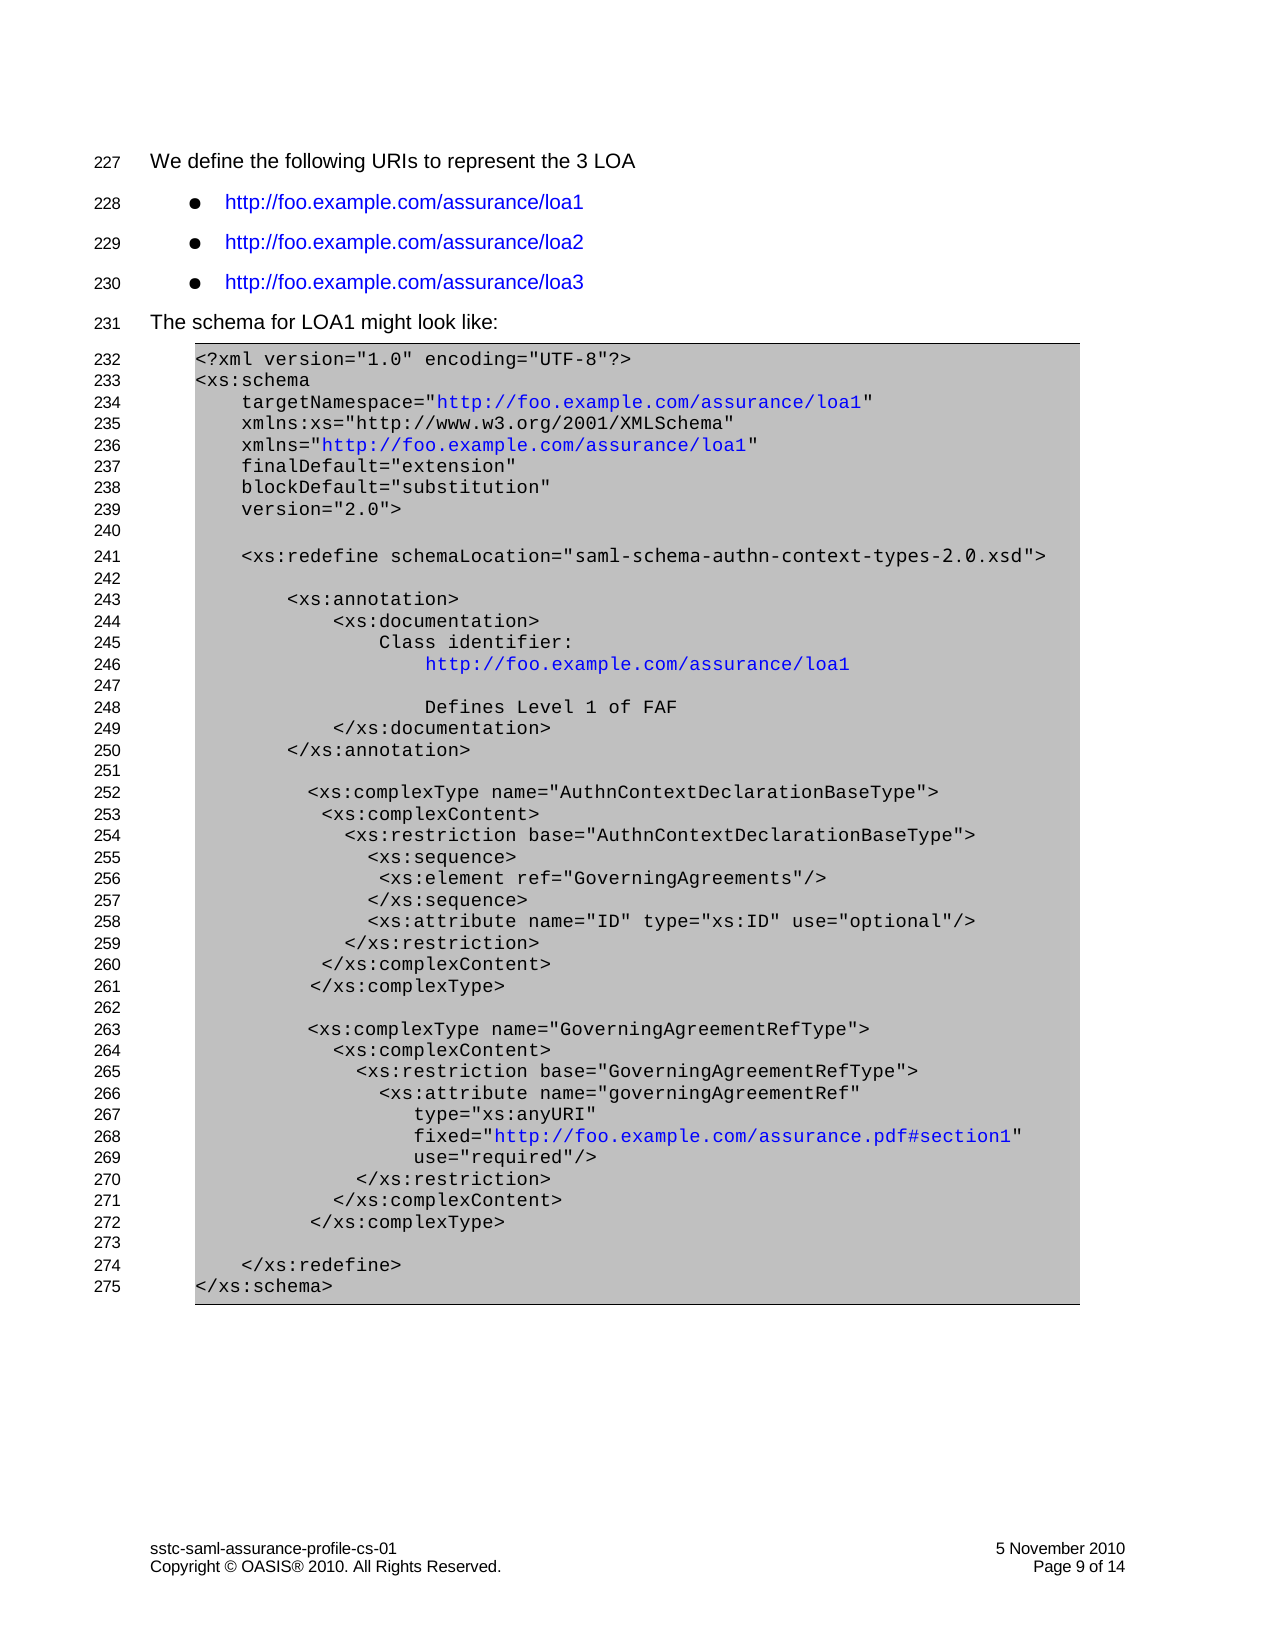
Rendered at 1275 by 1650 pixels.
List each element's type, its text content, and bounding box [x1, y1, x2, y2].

text We define the following URIs to represent the 3 LOA [150, 150, 1125, 173]
text <xs:complexType name="AuthnContextDeclarationBaseType"> [195, 776, 1080, 798]
text <xs:attribute name="ID" type="xs:ID" use="optional"/> [195, 905, 1080, 927]
text </xs:restriction> [195, 1163, 1080, 1184]
text version="2.0"> [195, 493, 1080, 514]
text targetNamespace="http://foo.example.com/assurance/loa1" [195, 386, 1080, 407]
text <xs:sequence> [195, 841, 1080, 862]
text </xs:complexType> [195, 1206, 1080, 1227]
text http://foo.example.com/assurance/loa1 [195, 648, 1080, 669]
text <xs:complexContent> [195, 1034, 1080, 1055]
text Class identifier: [195, 626, 1080, 648]
text <xs:redefine schemaLocation="saml-schema-authn-context-types-2.0.xsd"> [195, 536, 1080, 562]
text xmlns:xs="http://www.w3.org/2001/XMLSchema" [195, 407, 1080, 428]
text </xs:complexContent> [195, 948, 1080, 969]
text The schema for LOA1 might look like: [150, 311, 1125, 334]
text <xs:documentation> [195, 605, 1080, 626]
text </xs:annotation> [195, 733, 1080, 755]
list http://foo.example.com/assurance/loa1 [187, 190, 1125, 214]
text </xs:complexType> [195, 969, 1080, 991]
text blockDefault="substitution" [195, 471, 1080, 493]
text </xs:documentation> [195, 712, 1080, 733]
text finalDefault="extension" [195, 450, 1080, 471]
text <xs:restriction base="GoverningAgreementRefType"> [195, 1055, 1080, 1077]
text <xs:annotation> [195, 583, 1080, 605]
text <xs:complexType name="GoverningAgreementRefType"> [195, 1012, 1080, 1034]
text <xs:schema [195, 364, 1080, 386]
text Defines Level 1 of FAF [195, 691, 1080, 712]
text use="required"/> [195, 1141, 1080, 1163]
text </xs:schema> [195, 1270, 1080, 1304]
text <xs:complexContent> [195, 798, 1080, 819]
text <?xml version="1.0" encoding="UTF-8"?> [195, 344, 1080, 364]
text </xs:restriction> [195, 927, 1080, 948]
text xmlns="http://foo.example.com/assurance/loa1" [195, 428, 1080, 450]
text </xs:complexContent> [195, 1184, 1080, 1206]
text <xs:restriction base="AuthnContextDeclarationBaseType"> [195, 819, 1080, 841]
list http://foo.example.com/assurance/loa3 [187, 271, 1125, 294]
text </xs:redefine> [195, 1248, 1080, 1270]
list http://foo.example.com/assurance/loa2 [187, 230, 1125, 254]
text </xs:sequence> [195, 884, 1080, 905]
text <xs:attribute name="governingAgreementRef" [195, 1077, 1080, 1098]
text fixed="http://foo.example.com/assurance.pdf#section1" [195, 1120, 1080, 1141]
